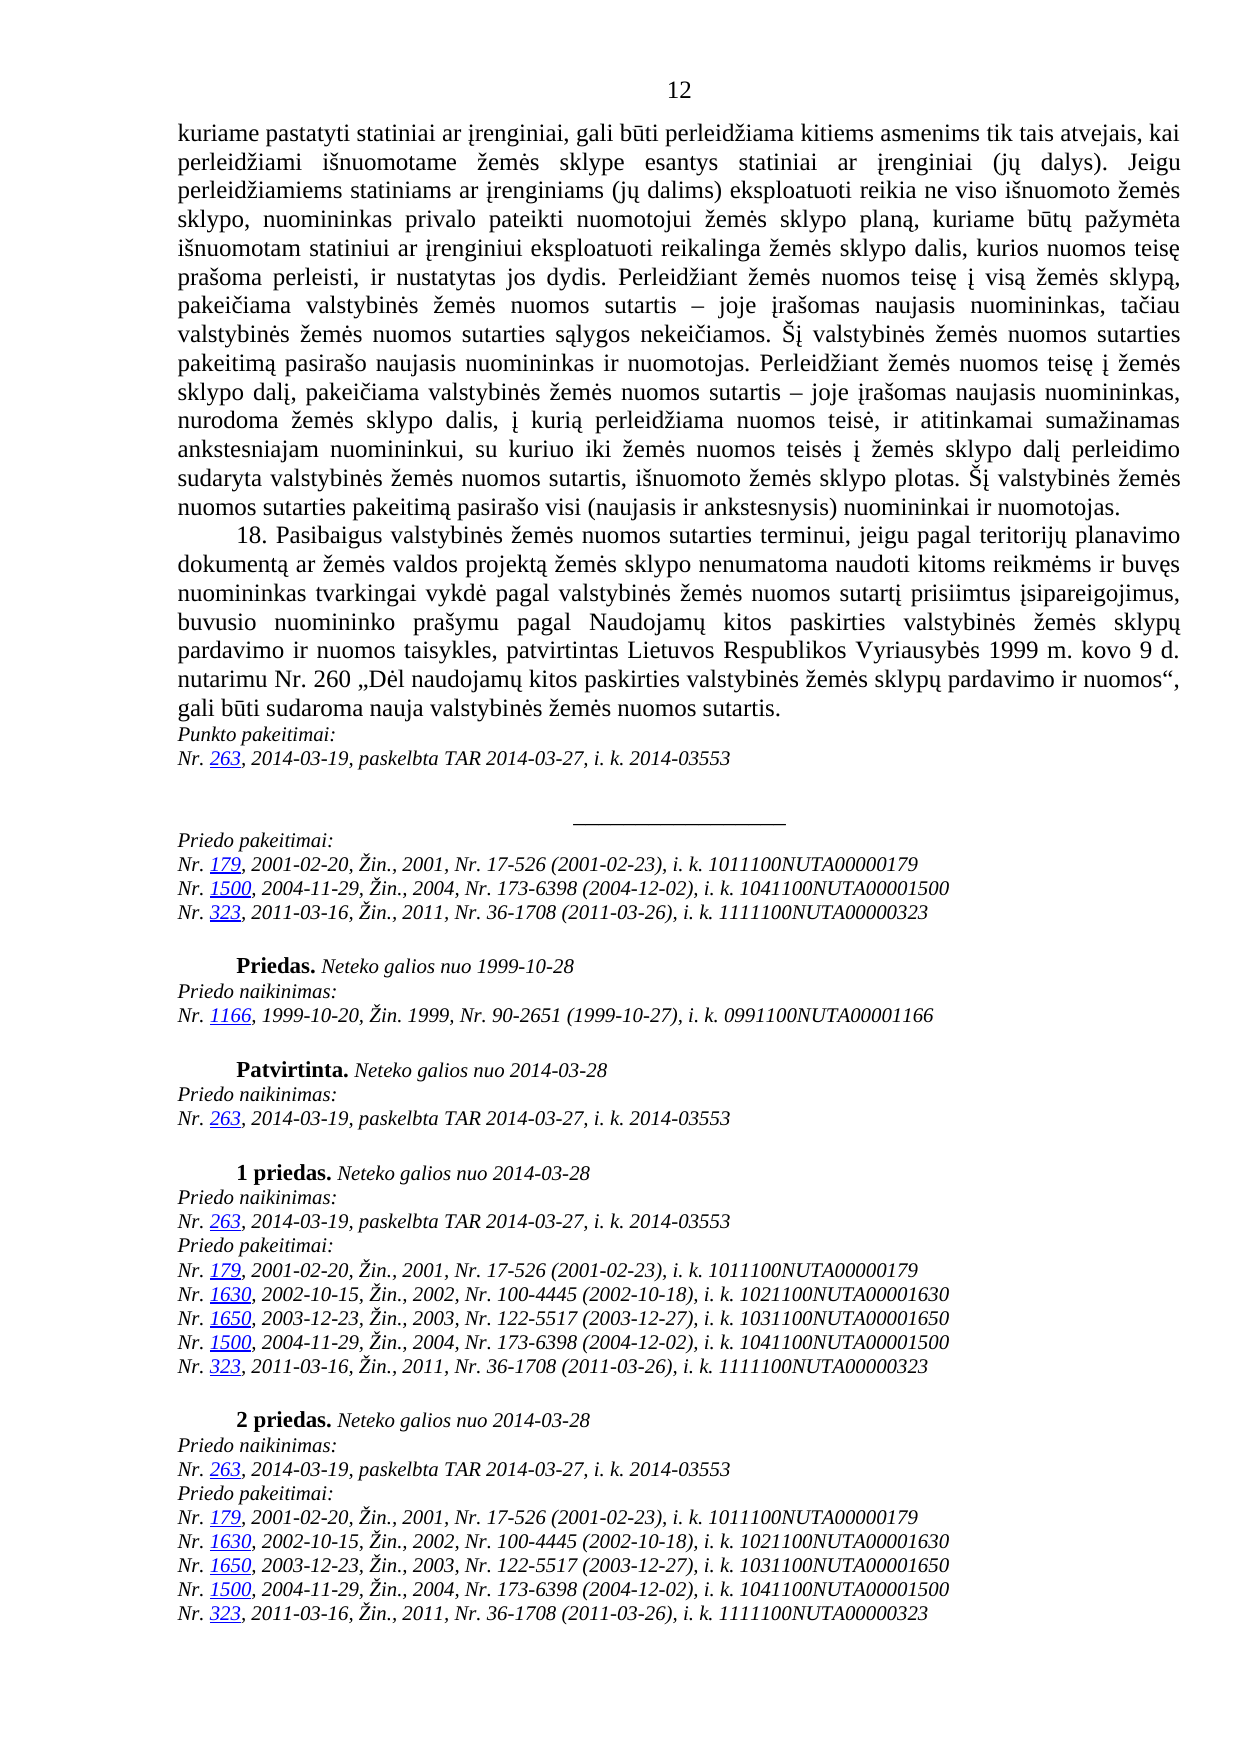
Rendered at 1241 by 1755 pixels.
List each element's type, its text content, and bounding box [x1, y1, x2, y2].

text Nr. 1630, 2002-10-15, Žin., 2002, Nr. 100-4445 (2002-10-18), i. k. 1021100NUTA00001630 [177, 1529, 1181, 1553]
text _________________ [177, 799, 1181, 827]
text Priedo naikinimas: [177, 1185, 1181, 1209]
text Nr. 179, 2001-02-20, Žin., 2001, Nr. 17-526 (2001-02-23), i. k. 1011100NUTA00000179 [177, 1257, 1181, 1282]
text kuriame pastatyti statiniai ar įrenginiai, gali būti perleidžiama kitiems asmenims tik tais atvejais, kai perleidžiami išnuomotame žemės sklype esantys statiniai ar įrenginiai (jų dalys). Jeigu perleidžiamiems statiniams ar įrenginiams (jų dalims) eksploatuoti reikia ne viso išnuomoto žemės sklypo, nuomininkas privalo pateikti nuomotojui žemės sklypo planą, kuriame būtų pažymėta išnuomotam statiniui ar įrenginiui eksploatuoti reikalinga žemės sklypo dalis, kurios nuomos teisę prašoma perleisti, ir nustatytas jos dydis. Perleidžiant žemės nuomos teisę į visą žemės sklypą, pakeičiama valstybinės žemės nuomos sutartis – joje įrašomas naujasis nuomininkas, tačiau valstybinės žemės nuomos sutarties sąlygos nekeičiamos. Šį valstybinės žemės nuomos sutarties pakeitimą pasirašo naujasis nuomininkas ir nuomotojas. Perleidžiant žemės nuomos teisę į žemės sklypo dalį, pakeičiama valstybinės žemės nuomos sutartis – joje įrašomas naujasis nuomininkas, nurodoma žemės sklypo dalis, į kurią perleidžiama nuomos teisė, ir atitinkamai sumažinamas ankstesniajam nuomininkui, su kuriuo iki žemės nuomos teisės į žemės sklypo dalį perleidimo sudaryta valstybinės žemės nuomos sutartis, išnuomoto žemės sklypo plotas. Šį valstybinės žemės nuomos sutarties pakeitimą pasirašo visi (naujasis ir ankstesnysis) nuomininkai ir nuomotojas. [177, 118, 1181, 521]
text Nr. 1500, 2004-11-29, Žin., 2004, Nr. 173-6398 (2004-12-02), i. k. 1041100NUTA00001500 [177, 876, 1181, 900]
text Nr. 1166, 1999-10-20, Žin. 1999, Nr. 90-2651 (1999-10-27), i. k. 0991100NUTA00001166 [177, 1003, 1181, 1027]
text Nr. 1650, 2003-12-23, Žin., 2003, Nr. 122-5517 (2003-12-27), i. k. 1031100NUTA00001650 [177, 1306, 1181, 1330]
text Priedo naikinimas: [177, 1082, 1181, 1106]
text Nr. 1650, 2003-12-23, Žin., 2003, Nr. 122-5517 (2003-12-27), i. k. 1031100NUTA00001650 [177, 1553, 1181, 1577]
text Priedo naikinimas: [177, 979, 1181, 1003]
text Priedo naikinimas: [177, 1433, 1181, 1457]
text Priedo pakeitimai: [177, 827, 1181, 852]
text Punkto pakeitimai: [177, 722, 1181, 746]
text Nr. 323, 2011-03-16, Žin., 2011, Nr. 36-1708 (2011-03-26), i. k. 1111100NUTA00000323 [177, 900, 1181, 924]
text Nr. 1500, 2004-11-29, Žin., 2004, Nr. 173-6398 (2004-12-02), i. k. 1041100NUTA00001500 [177, 1330, 1181, 1354]
text Nr. 179, 2001-02-20, Žin., 2001, Nr. 17-526 (2001-02-23), i. k. 1011100NUTA00000179 [177, 852, 1181, 876]
text Priedo pakeitimai: [177, 1233, 1181, 1257]
text Nr. 263, 2014-03-19, paskelbta TAR 2014-03-27, i. k. 2014-03553 [177, 746, 1181, 770]
text Nr. 1500, 2004-11-29, Žin., 2004, Nr. 173-6398 (2004-12-02), i. k. 1041100NUTA00001500 [177, 1577, 1181, 1601]
text Patvirtinta. Neteko galios nuo 2014-03-28 [177, 1056, 1181, 1082]
text 1 priedas. Neteko galios nuo 2014-03-28 [177, 1159, 1181, 1185]
text Nr. 263, 2014-03-19, paskelbta TAR 2014-03-27, i. k. 2014-03553 [177, 1457, 1181, 1481]
text Priedas. Neteko galios nuo 1999-10-28 [177, 952, 1181, 979]
text Nr. 1630, 2002-10-15, Žin., 2002, Nr. 100-4445 (2002-10-18), i. k. 1021100NUTA00001630 [177, 1282, 1181, 1306]
text Nr. 263, 2014-03-19, paskelbta TAR 2014-03-27, i. k. 2014-03553 [177, 1209, 1181, 1233]
text 18. Pasibaigus valstybinės žemės nuomos sutarties terminui, jeigu pagal teritorijų planavimo dokumentą ar žemės valdos projektą žemės sklypo nenumatoma naudoti kitoms reikmėms ir buvęs nuomininkas tvarkingai vykdė pagal valstybinės žemės nuomos sutartį prisiimtus įsipareigojimus, buvusio nuomininko prašymu pagal Naudojamų kitos paskirties valstybinės žemės sklypų pardavimo ir nuomos taisykles, patvirtintas Lietuvos Respublikos Vyriausybės 1999 m. kovo 9 d. nutarimu Nr. 260 „Dėl naudojamų kitos paskirties valstybinės žemės sklypų pardavimo ir nuomos“, gali būti sudaroma nauja valstybinės žemės nuomos sutartis. [177, 521, 1181, 722]
text Nr. 323, 2011-03-16, Žin., 2011, Nr. 36-1708 (2011-03-26), i. k. 1111100NUTA00000323 [177, 1601, 1181, 1625]
text Nr. 323, 2011-03-16, Žin., 2011, Nr. 36-1708 (2011-03-26), i. k. 1111100NUTA00000323 [177, 1354, 1181, 1378]
text Nr. 263, 2014-03-19, paskelbta TAR 2014-03-27, i. k. 2014-03553 [177, 1106, 1181, 1130]
text 2 priedas. Neteko galios nuo 2014-03-28 [177, 1407, 1181, 1433]
text Priedo pakeitimai: [177, 1481, 1181, 1505]
text Nr. 179, 2001-02-20, Žin., 2001, Nr. 17-526 (2001-02-23), i. k. 1011100NUTA00000179 [177, 1505, 1181, 1529]
